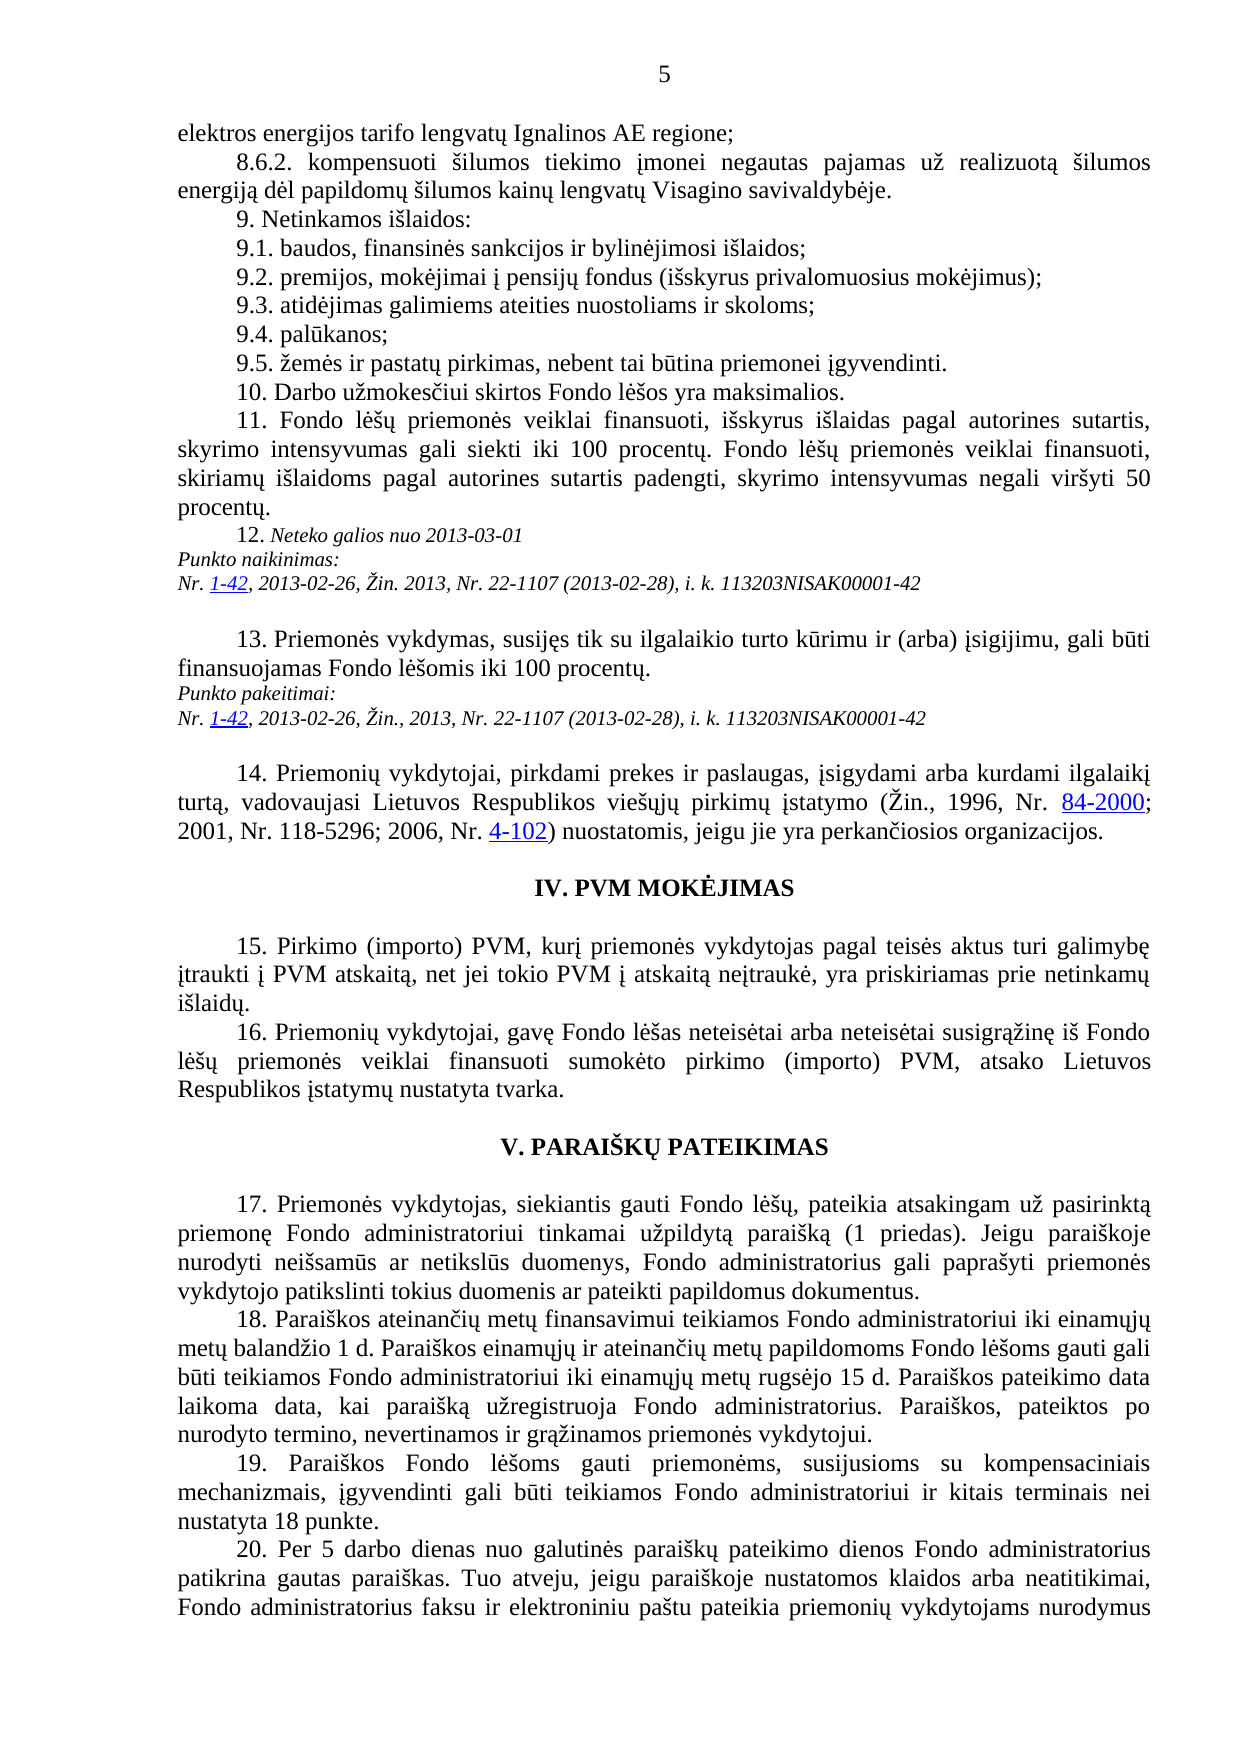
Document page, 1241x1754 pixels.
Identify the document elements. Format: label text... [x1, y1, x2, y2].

text 8.6.2. kompensuoti šilumos tiekimo įmonei negautas pajamas už realizuotą šilumos energiją dėl papildomų šilumos kainų lengvatų Visagino savivaldybėje. [177, 147, 1152, 204]
text Punkto pakeitimai: [177, 681, 1152, 705]
text 12. Neteko galios nuo 2013-03-01 [177, 521, 1152, 547]
text 15. Pirkimo (importo) PVM, kurį priemonės vykdytojas pagal teisės aktus turi galimybę įtraukti į PVM atskaitą, net jei tokio PVM į atskaitą neįtraukė, yra priskiriamas prie netinkamų išlaidų. [177, 931, 1152, 1017]
text 9.5. žemės ir pastatų pirkimas, nebent tai būtina priemonei įgyvendinti. [177, 348, 1152, 377]
text V. PARAIŠKŲ PATEIKIMAS [177, 1132, 1152, 1161]
text Nr. 1-42, 2013-02-26, Žin. 2013, Nr. 22-1107 (2013-02-28), i. k. 113203NISAK00001-42 [177, 571, 1152, 595]
text 18. Paraiškos ateinančių metų finansavimui teikiamos Fondo administratoriui iki einamųjų metų balandžio 1 d. Paraiškos einamųjų ir ateinančių metų papildomoms Fondo lėšoms gauti gali būti teikiamos Fondo administratoriui iki einamųjų metų rugsėjo 15 d. Paraiškos pateikimo data laikoma data, kai paraišką užregistruoja Fondo administratorius. Paraiškos, pateiktos po nurodyto termino, nevertinamos ir grąžinamos priemonės vykdytojui. [177, 1304, 1152, 1448]
text 20. Per 5 darbo dienas nuo galutinės paraiškų pateikimo dienos Fondo administratorius patikrina gautas paraiškas. Tuo atveju, jeigu paraiškoje nustatomos klaidos arba neatitikimai, Fondo administratorius faksu ir elektroniniu paštu pateikia priemonių vykdytojams nurodymus [177, 1534, 1152, 1621]
text elektros energijos tarifo lengvatų Ignalinos AE regione; [177, 118, 1152, 147]
text 13. Priemonės vykdymas, susijęs tik su ilgalaikio turto kūrimu ir (arba) įsigijimu, gali būti finansuojamas Fondo lėšomis iki 100 procentų. [177, 624, 1152, 681]
text 9. Netinkamos išlaidos: [177, 204, 1152, 233]
text 19. Paraiškos Fondo lėšoms gauti priemonėms, susijusioms su kompensaciniais mechanizmais, įgyvendinti gali būti teikiamos Fondo administratoriui ir kitais terminais nei nustatyta 18 punkte. [177, 1448, 1152, 1534]
text 9.3. atidėjimas galimiems ateities nuostoliams ir skoloms; [177, 291, 1152, 319]
text 16. Priemonių vykdytojai, gavę Fondo lėšas neteisėtai arba neteisėtai susigrąžinę iš Fondo lėšų priemonės veiklai finansuoti sumokėto pirkimo (importo) PVM, atsako Lietuvos Respublikos įstatymų nustatyta tvarka. [177, 1017, 1152, 1103]
text 9.2. premijos, mokėjimai į pensijų fondus (išskyrus privalomuosius mokėjimus); [177, 262, 1152, 291]
text 10. Darbo užmokesčiui skirtos Fondo lėšos yra maksimalios. [177, 377, 1152, 406]
text 9.4. palūkanos; [177, 319, 1152, 348]
text 17. Priemonės vykdytojas, siekiantis gauti Fondo lėšų, pateikia atsakingam už pasirinktą priemonę Fondo administratoriui tinkamai užpildytą paraišką (1 priedas). Jeigu paraiškoje nurodyti neišsamūs ar netikslūs duomenys, Fondo administratorius gali paprašyti priemonės vykdytojo patikslinti tokius duomenis ar pateikti papildomus dokumentus. [177, 1189, 1152, 1304]
text IV. PVM MOKĖJIMAS [177, 873, 1152, 902]
text Nr. 1-42, 2013-02-26, Žin., 2013, Nr. 22-1107 (2013-02-28), i. k. 113203NISAK00001-42 [177, 705, 1152, 729]
text Punkto naikinimas: [177, 547, 1152, 571]
text 14. Priemonių vykdytojai, pirkdami prekes ir paslaugas, įsigydami arba kurdami ilgalaikį turtą, vadovaujasi Lietuvos Respublikos viešųjų pirkimų įstatymo (Žin., 1996, Nr. 84-2000; 2001, Nr. 118-5296; 2006, Nr. 4-102) nuostatomis, jeigu jie yra perkančiosios organizacijos. [177, 758, 1152, 844]
text 11. Fondo lėšų priemonės veiklai finansuoti, išskyrus išlaidas pagal autorines sutartis, skyrimo intensyvumas gali siekti iki 100 procentų. Fondo lėšų priemonės veiklai finansuoti, skiriamų išlaidoms pagal autorines sutartis padengti, skyrimo intensyvumas negali viršyti 50 procentų. [177, 406, 1152, 521]
text 9.1. baudos, finansinės sankcijos ir bylinėjimosi išlaidos; [177, 233, 1152, 262]
